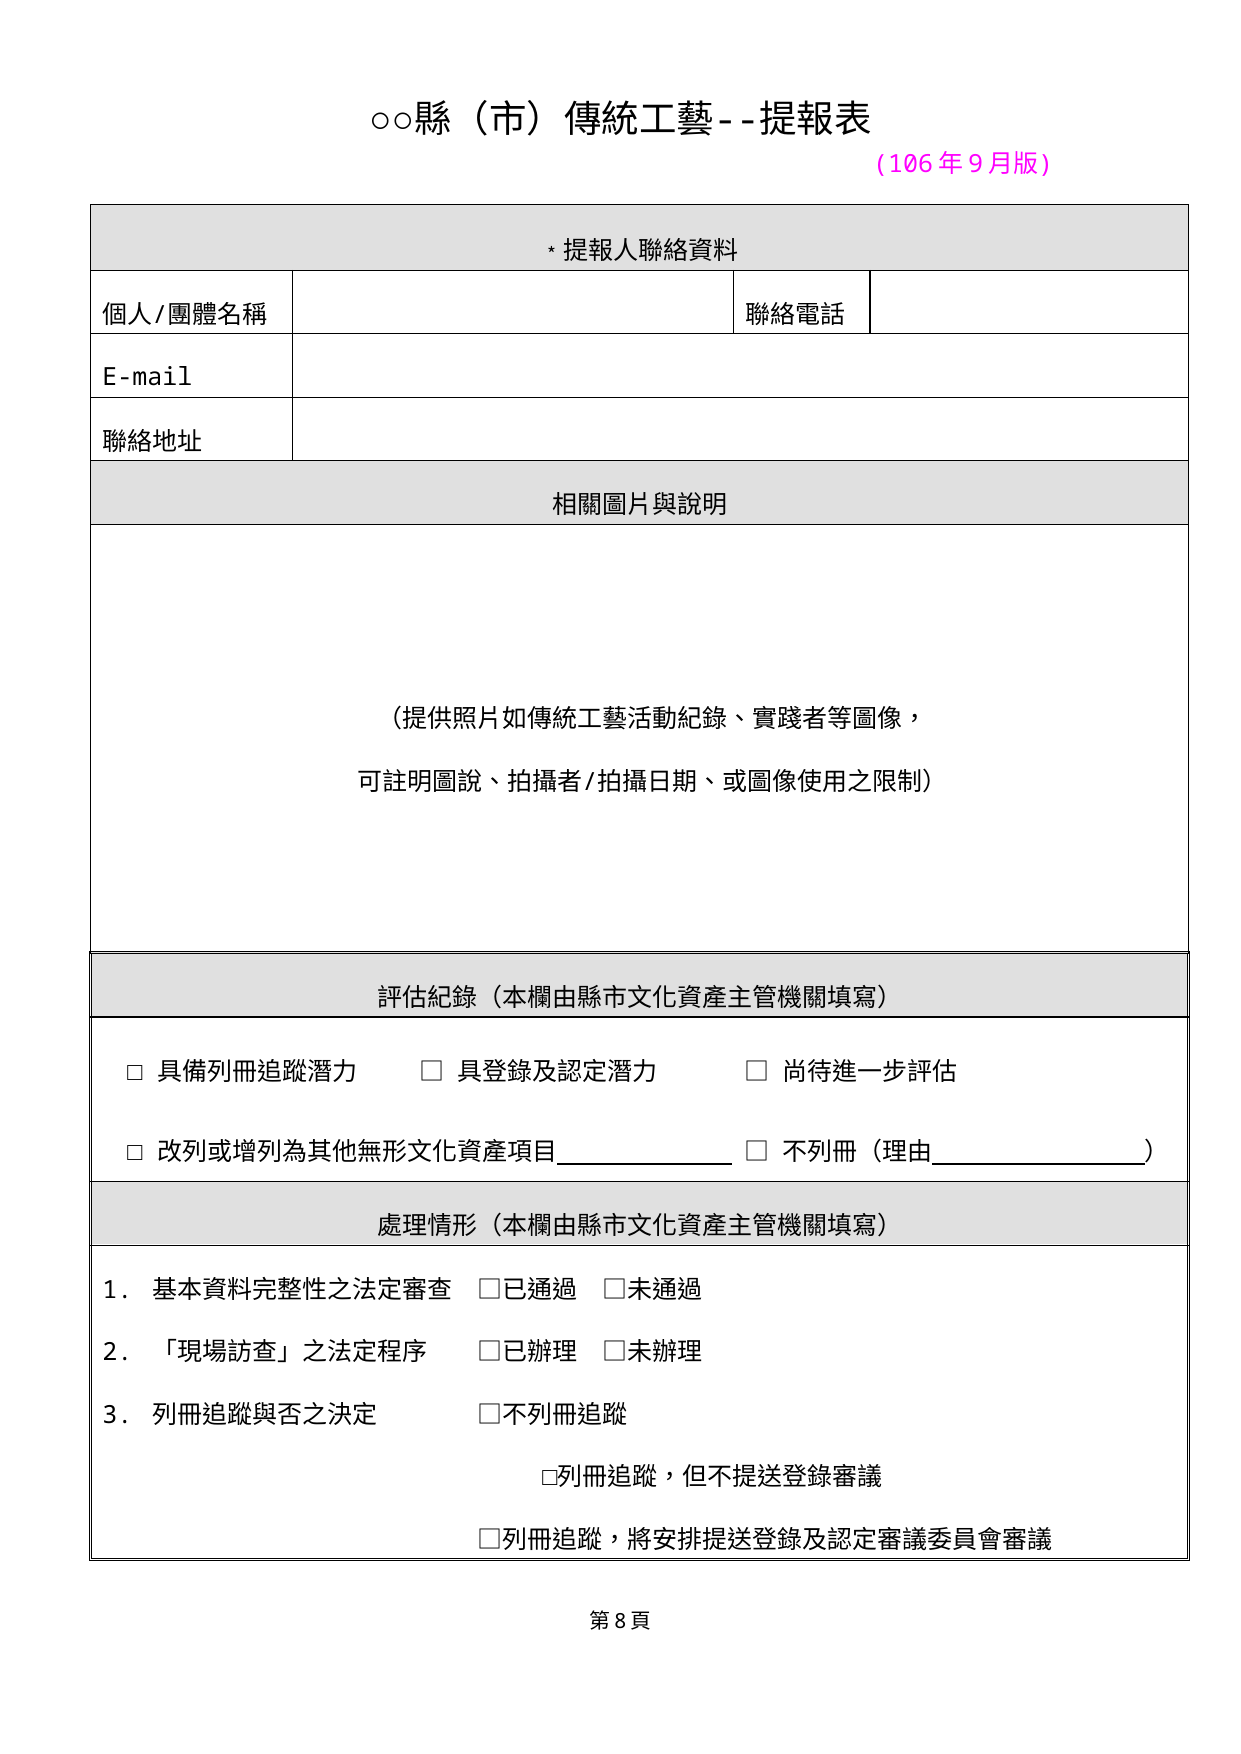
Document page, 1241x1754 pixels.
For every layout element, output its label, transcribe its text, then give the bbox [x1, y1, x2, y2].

table_cell [293, 334, 1188, 397]
table_cell 評估紀錄（本欄由縣市文化資產主管機關填寫） [92, 954, 1187, 1016]
table_cell （提供照片如傳統工藝活動紀錄、實踐者等圖像， 可註明圖說、拍攝者/拍攝日期、或圖像使用之限制） [91, 525, 1188, 951]
table_cell [293, 271, 733, 333]
table_cell E-mail [91, 334, 292, 397]
table_cell 相關圖片與說明 [91, 461, 1188, 524]
table_cell 基本資料完整性之法定審查 □已通過 □未通過 「現場訪查」之法定程序 □已辦理 □未辦理 列冊追蹤與否之決定 □不列冊追蹤 □列冊追蹤，但不提送登錄審議 □列冊追蹤，將安排提送登錄及認定審議委員會審議 [92, 1246, 1187, 1558]
table_cell 聯絡地址 [91, 398, 292, 460]
table_cell ﹡提報人聯絡資料 [91, 205, 1188, 270]
table_cell 聯絡電話 [734, 271, 869, 333]
table_cell [293, 398, 1188, 460]
table_cell [871, 271, 1188, 333]
table_cell 處理情形（本欄由縣市文化資產主管機關填寫） [92, 1182, 1187, 1244]
table_cell 個人/團體名稱 [91, 271, 292, 333]
table_cell □ 具備列冊追蹤潛力 □ 具登錄及認定潛力 □ 尚待進一步評估 □ 改列或增列為其他無形文化資產項目 □ 不列冊（理由 ） [92, 1018, 1187, 1181]
